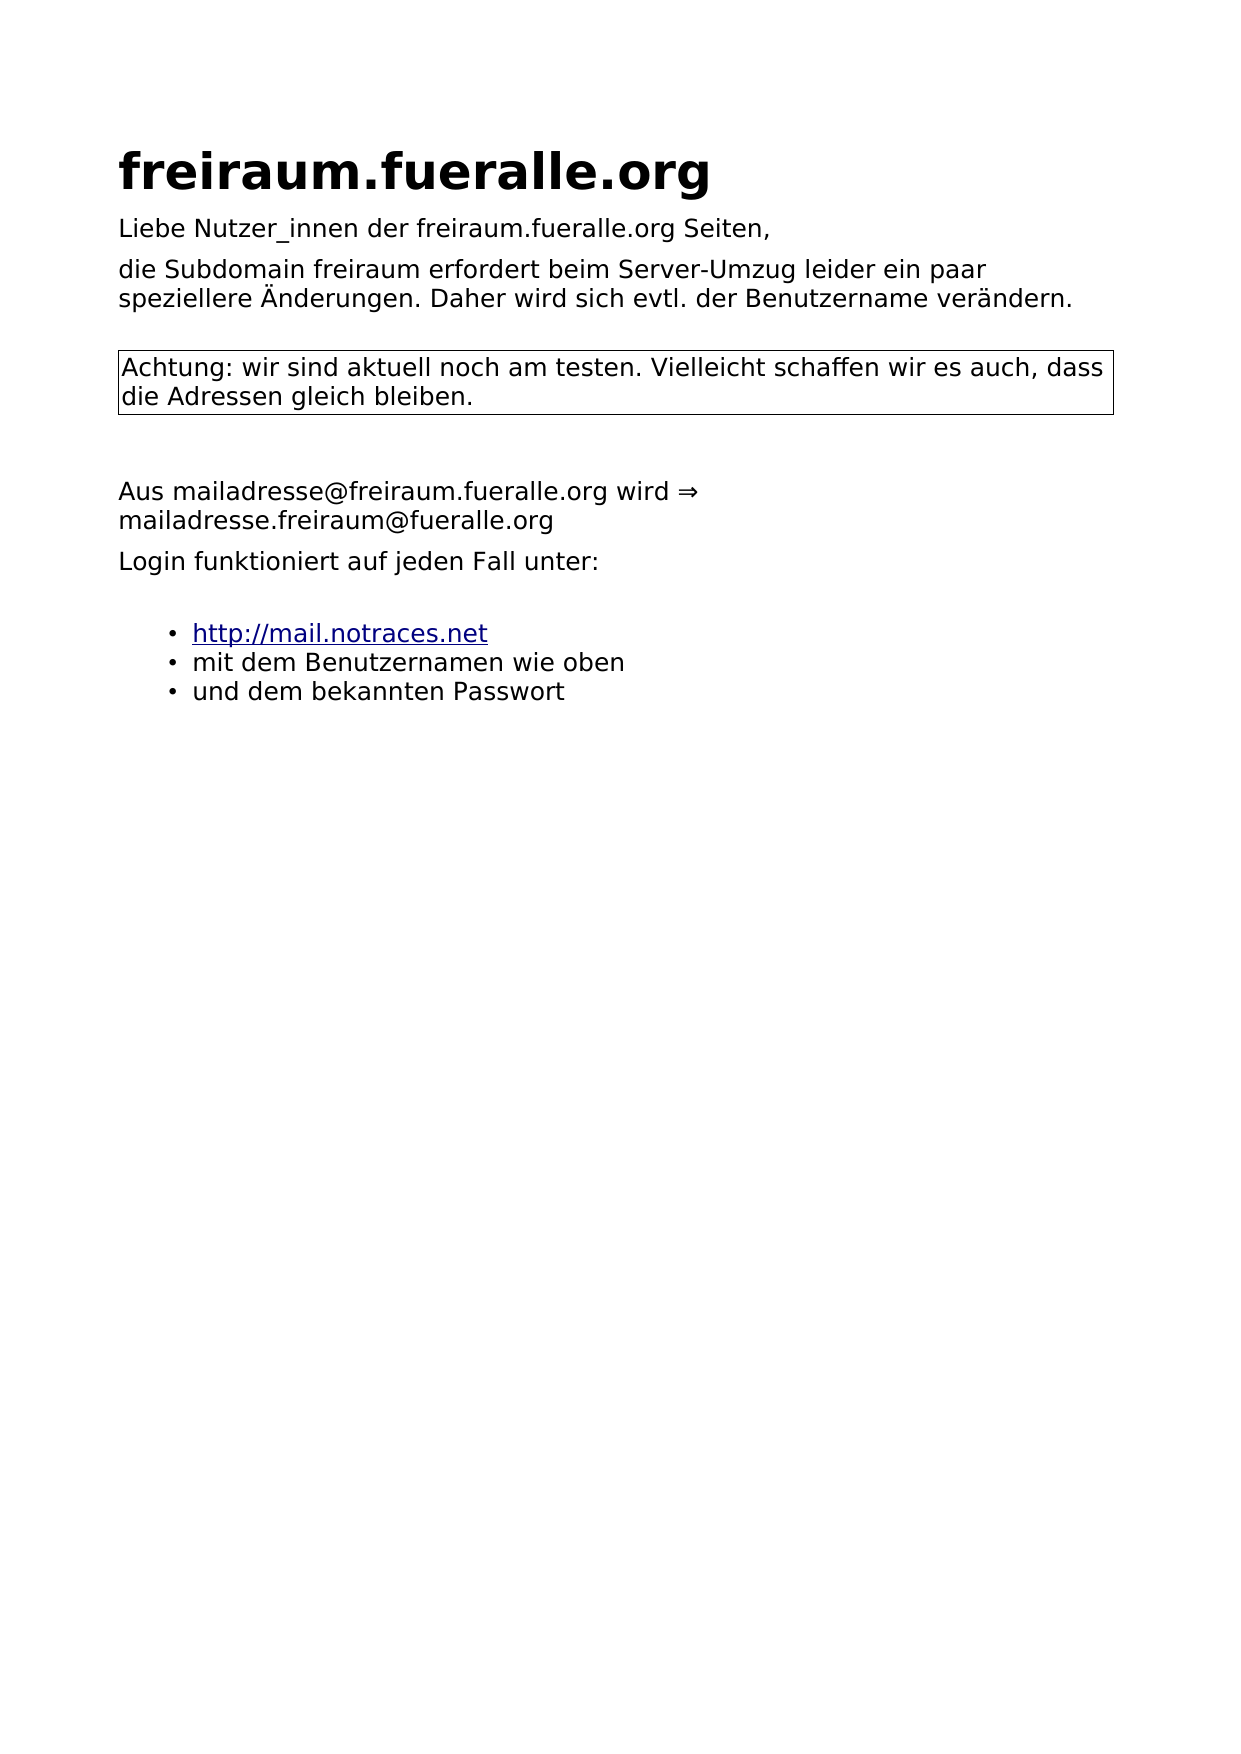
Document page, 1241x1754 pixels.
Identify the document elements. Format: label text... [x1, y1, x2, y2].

text die Subdomain freiraum erfordert beim Server-Umzug leider ein paar speziellere Änderungen. Daher wird sich evtl. der Benutzername verändern. [118, 256, 1122, 314]
text Aus mailadresse@freiraum.fueralle.org wird ⇒ mailadresse.freiraum@fueralle.org [118, 477, 1122, 535]
list mit dem Benutzernamen wie oben [177, 648, 1122, 677]
subtitle freiraum.fueralle.org [118, 143, 1122, 201]
text Login funktioniert auf jeden Fall unter: [118, 548, 1122, 577]
text Liebe Nutzer_innen der freiraum.fueralle.org Seiten, [118, 214, 1122, 243]
list und dem bekannten Passwort [177, 677, 1122, 706]
list http://mail.notraces.net [177, 619, 1122, 648]
table_header Achtung: wir sind aktuell noch am testen. Vielleicht schaffen wir es auch, dass die Adressen gleich bleiben. [119, 351, 1113, 414]
